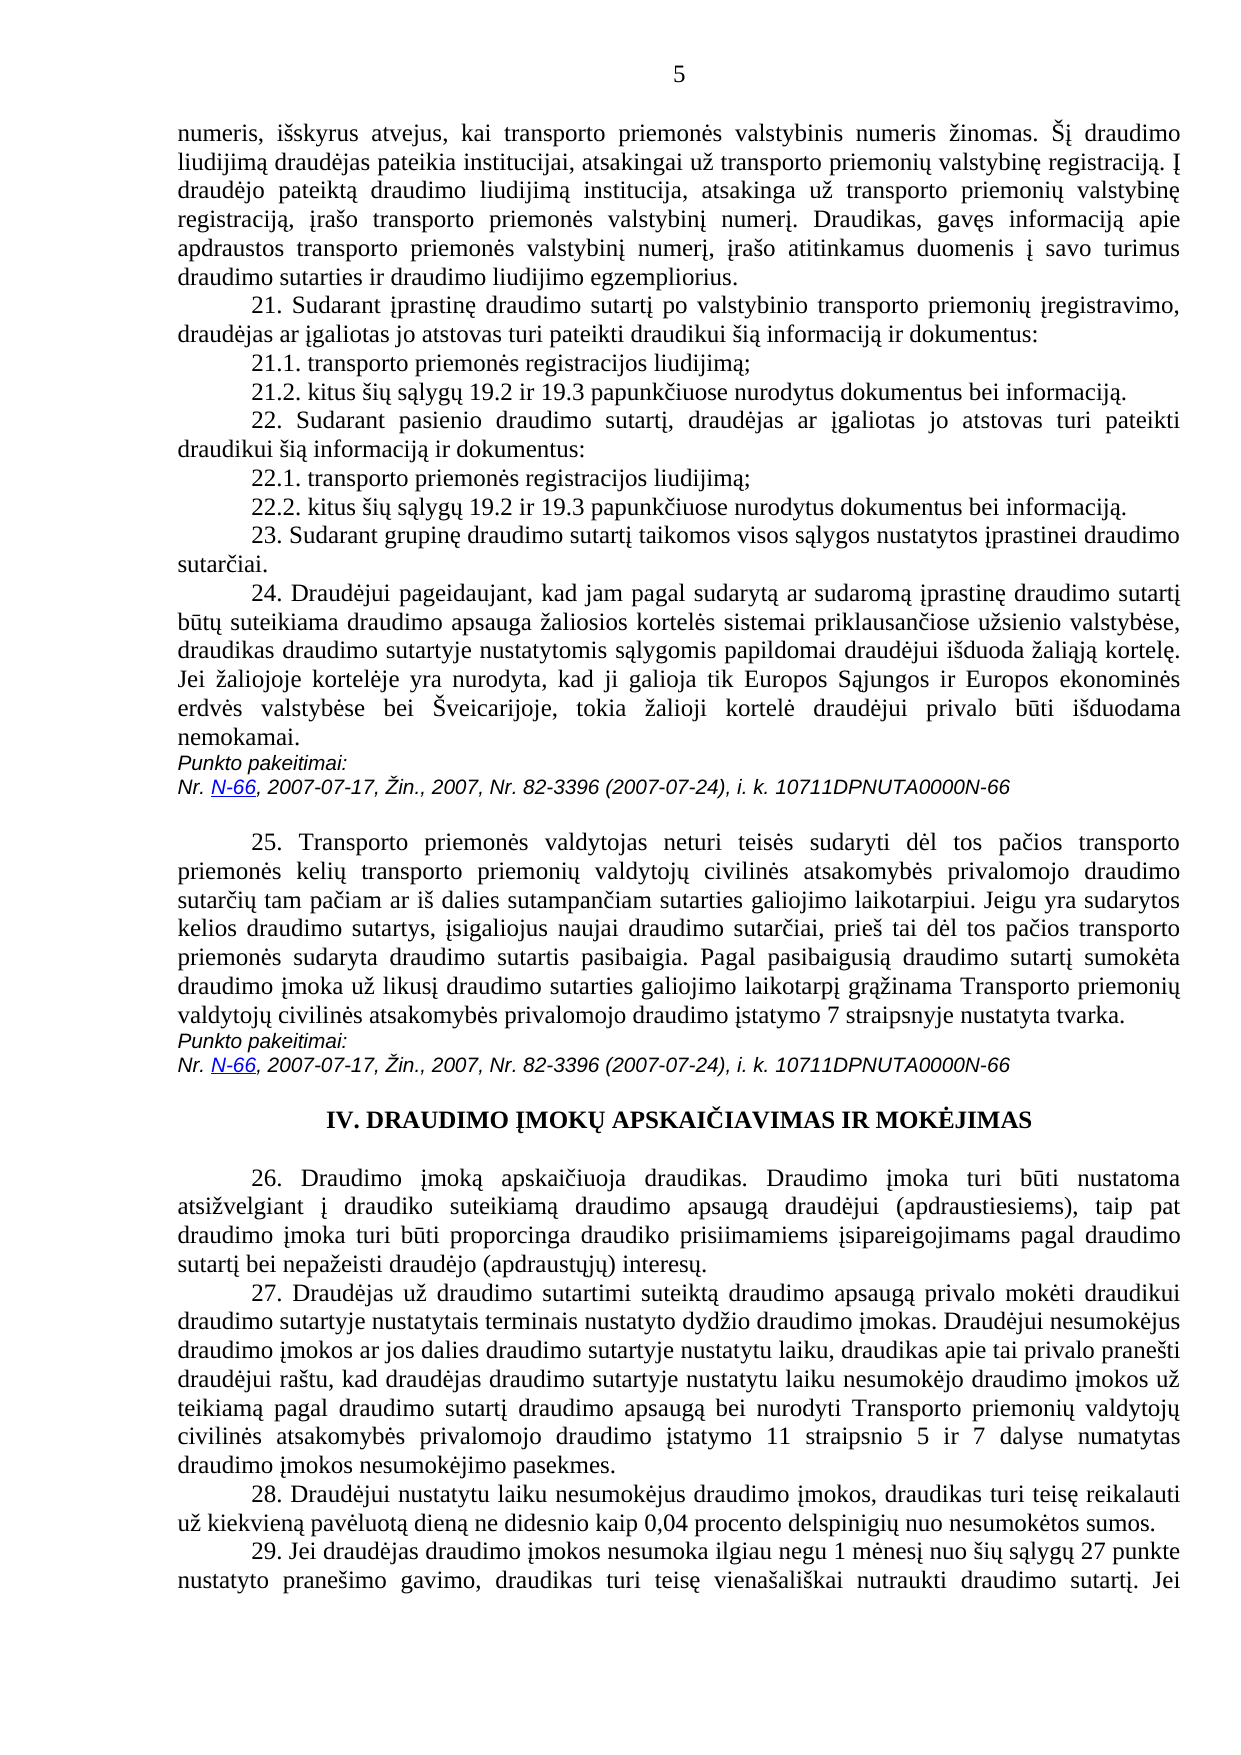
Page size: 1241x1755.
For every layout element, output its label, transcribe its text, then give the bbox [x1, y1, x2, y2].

text 21.2. kitus šių sąlygų 19.2 ir 19.3 papunkčiuose nurodytus dokumentus bei informaciją. [177, 377, 1181, 406]
text 22.1. transporto priemonės registracijos liudijimą; [177, 463, 1181, 492]
text 22.2. kitus šių sąlygų 19.2 ir 19.3 papunkčiuose nurodytus dokumentus bei informaciją. [177, 492, 1181, 521]
text 28. Draudėjui nustatytu laiku nesumokėjus draudimo įmokos, draudikas turi teisę reikalauti už kiekvieną pavėluotą dieną ne didesnio kaip 0,04 procento delspinigių nuo nesumokėtos sumos. [177, 1479, 1181, 1536]
text 22. Sudarant pasienio draudimo sutartį, draudėjas ar įgaliotas jo atstovas turi pateikti draudikui šią informaciją ir dokumentus: [177, 406, 1181, 463]
text numeris, išskyrus atvejus, kai transporto priemonės valstybinis numeris žinomas. Šį draudimo liudijimą draudėjas pateikia institucijai, atsakingai už transporto priemonių valstybinę registraciją. Į draudėjo pateiktą draudimo liudijimą institucija, atsakinga už transporto priemonių valstybinę registraciją, įrašo transporto priemonės valstybinį numerį. Draudikas, gavęs informaciją apie apdraustos transporto priemonės valstybinį numerį, įrašo atitinkamus duomenis į savo turimus draudimo sutarties ir draudimo liudijimo egzempliorius. [177, 118, 1181, 291]
text Nr. N-66, 2007-07-17, Žin., 2007, Nr. 82-3396 (2007-07-24), i. k. 10711DPNUTA0000N-66 [177, 1052, 1181, 1076]
text Punkto pakeitimai: [177, 751, 1181, 774]
text 26. Draudimo įmoką apskaičiuoja draudikas. Draudimo įmoka turi būti nustatoma atsižvelgiant į draudiko suteikiamą draudimo apsaugą draudėjui (apdraustiesiems), taip pat draudimo įmoka turi būti proporcinga draudiko prisiimamiems įsipareigojimams pagal draudimo sutartį bei nepažeisti draudėjo (apdraustųjų) interesų. [177, 1163, 1181, 1278]
text 29. Jei draudėjas draudimo įmokos nesumoka ilgiau negu 1 mėnesį nuo šių sąlygų 27 punkte nustatyto pranešimo gavimo, draudikas turi teisę vienašališkai nutraukti draudimo sutartį. Jei [177, 1536, 1181, 1594]
text 25. Transporto priemonės valdytojas neturi teisės sudaryti dėl tos pačios transporto priemonės kelių transporto priemonių valdytojų civilinės atsakomybės privalomojo draudimo sutarčių tam pačiam ar iš dalies sutampančiam sutarties galiojimo laikotarpiui. Jeigu yra sudarytos kelios draudimo sutartys, įsigaliojus naujai draudimo sutarčiai, prieš tai dėl tos pačios transporto priemonės sudaryta draudimo sutartis pasibaigia. Pagal pasibaigusią draudimo sutartį sumokėta draudimo įmoka už likusį draudimo sutarties galiojimo laikotarpį grąžinama Transporto priemonių valdytojų civilinės atsakomybės privalomojo draudimo įstatymo 7 straipsnyje nustatyta tvarka. [177, 827, 1181, 1028]
text 24. Draudėjui pageidaujant, kad jam pagal sudarytą ar sudaromą įprastinę draudimo sutartį būtų suteikiama draudimo apsauga žaliosios kortelės sistemai priklausančiose užsienio valstybėse, draudikas draudimo sutartyje nustatytomis sąlygomis papildomai draudėjui išduoda žaliąją kortelę. Jei žaliojoje kortelėje yra nurodyta, kad ji galioja tik Europos Sąjungos ir Europos ekonominės erdvės valstybėse bei Šveicarijoje, tokia žalioji kortelė draudėjui privalo būti išduodama nemokamai. [177, 578, 1181, 751]
text 23. Sudarant grupinę draudimo sutartį taikomos visos sąlygos nustatytos įprastinei draudimo sutarčiai. [177, 521, 1181, 578]
text 27. Draudėjas už draudimo sutartimi suteiktą draudimo apsaugą privalo mokėti draudikui draudimo sutartyje nustatytais terminais nustatyto dydžio draudimo įmokas. Draudėjui nesumokėjus draudimo įmokos ar jos dalies draudimo sutartyje nustatytu laiku, draudikas apie tai privalo pranešti draudėjui raštu, kad draudėjas draudimo sutartyje nustatytu laiku nesumokėjo draudimo įmokos už teikiamą pagal draudimo sutartį draudimo apsaugą bei nurodyti Transporto priemonių valdytojų civilinės atsakomybės privalomojo draudimo įstatymo 11 straipsnio 5 ir 7 dalyse numatytas draudimo įmokos nesumokėjimo pasekmes. [177, 1278, 1181, 1479]
text 21.1. transporto priemonės registracijos liudijimą; [177, 348, 1181, 377]
text IV. Draudimo įmokų apskaičiavimas IR MOKĖJIMAS [177, 1105, 1181, 1134]
text Punkto pakeitimai: [177, 1028, 1181, 1052]
text Nr. N-66, 2007-07-17, Žin., 2007, Nr. 82-3396 (2007-07-24), i. k. 10711DPNUTA0000N-66 [177, 774, 1181, 798]
text 21. Sudarant įprastinę draudimo sutartį po valstybinio transporto priemonių įregistravimo, draudėjas ar įgaliotas jo atstovas turi pateikti draudikui šią informaciją ir dokumentus: [177, 291, 1181, 348]
